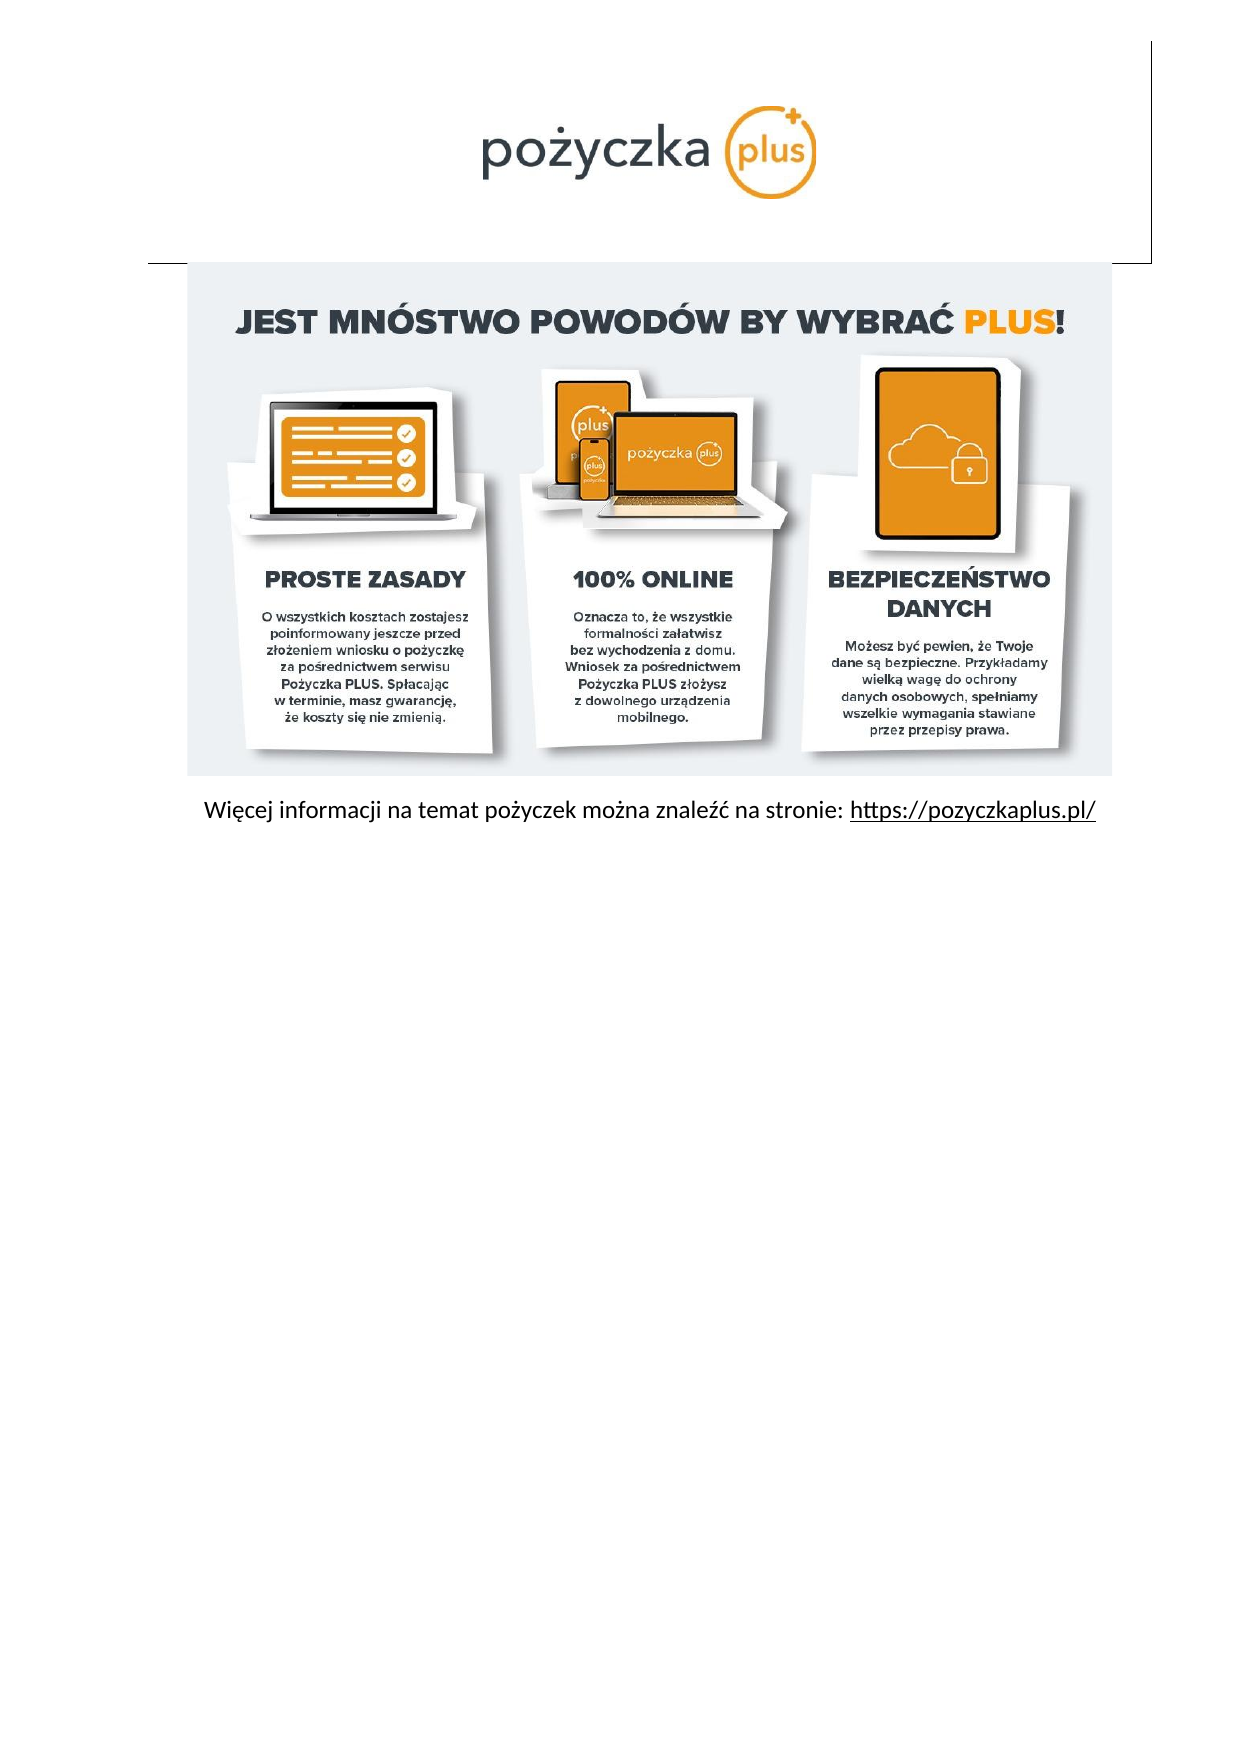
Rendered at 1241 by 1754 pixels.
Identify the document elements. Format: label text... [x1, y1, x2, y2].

text Więcej informacji na temat pożyczek można znaleźć na stronie: https://pozyczkaplus.pl/ [148, 794, 1152, 825]
